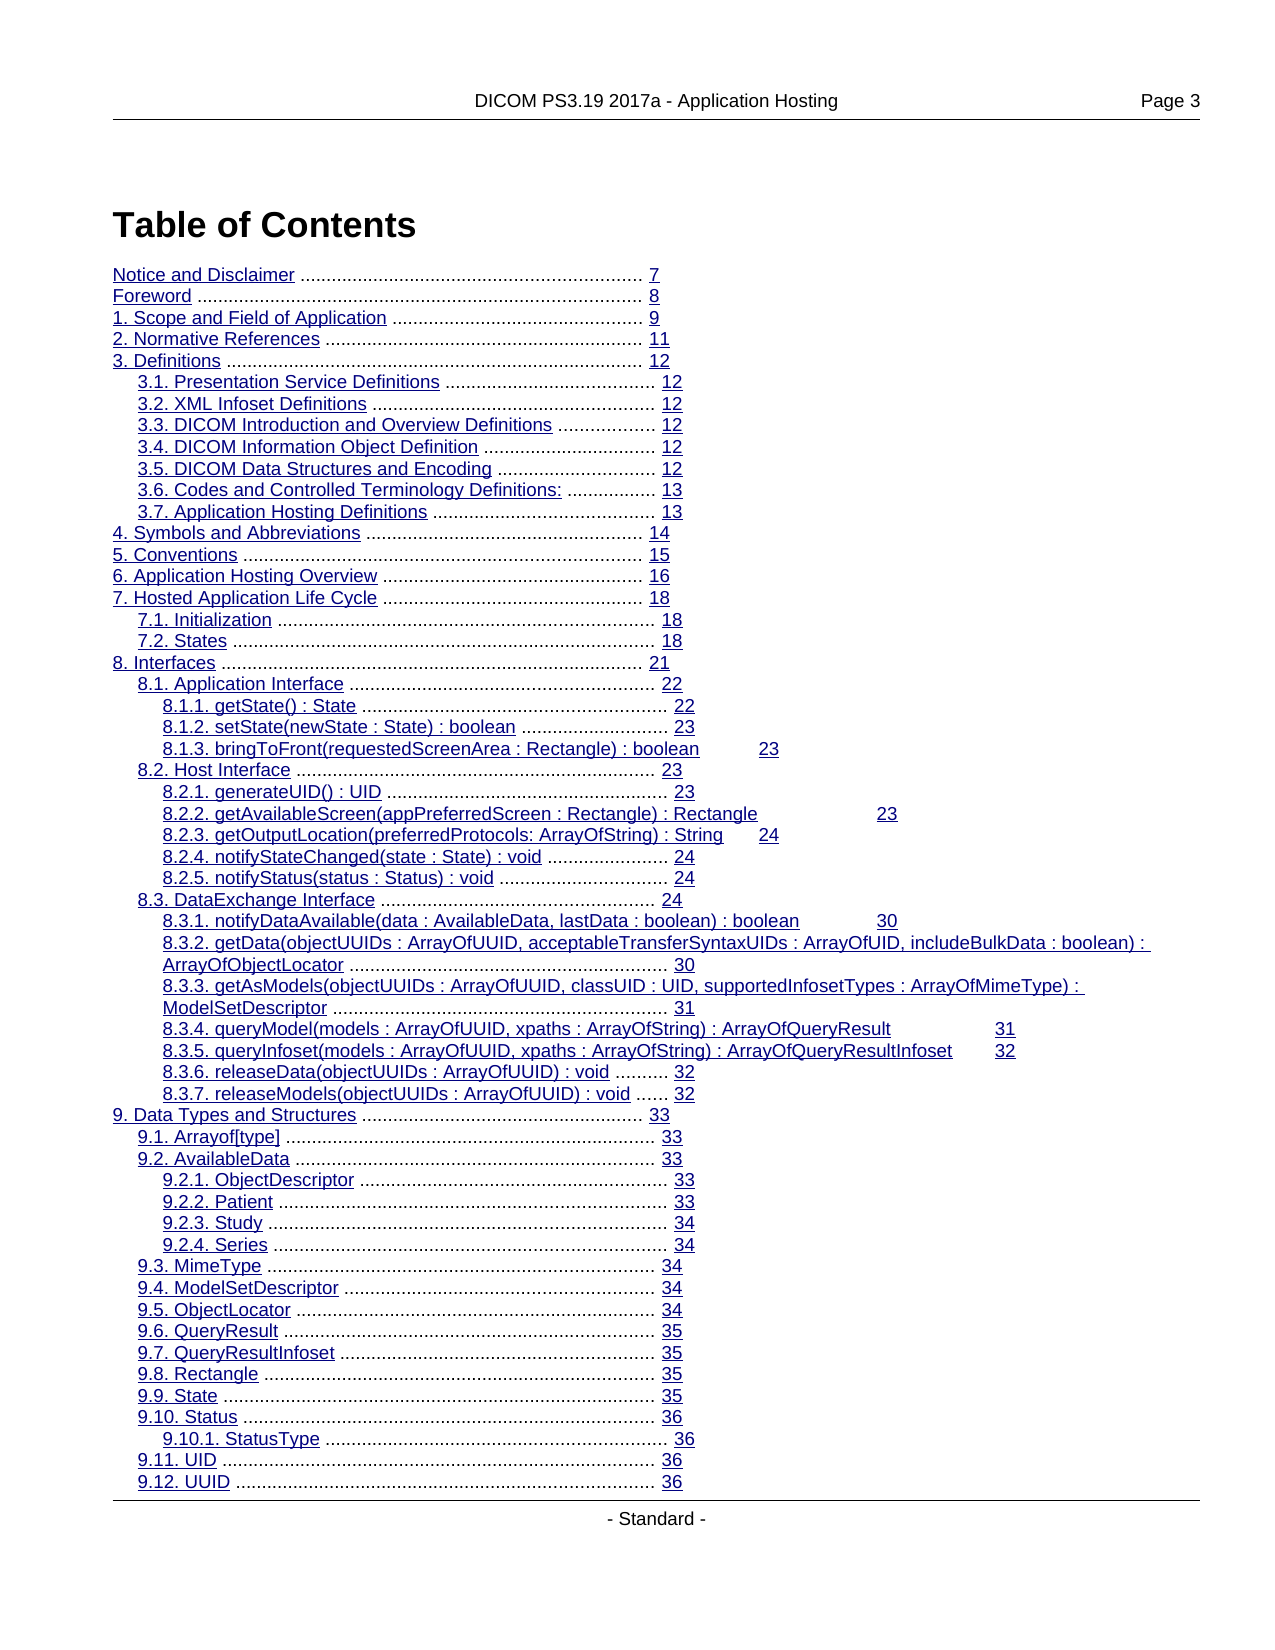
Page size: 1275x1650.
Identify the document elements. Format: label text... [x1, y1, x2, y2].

text 9.2. AvailableData 0 [137, 1147, 1175, 1169]
text 8.2.2. getAvailableScreen(appPreferredScreen : Rectangle) : Rectangle 0 [162, 802, 1175, 824]
text 3.2. XML Infoset Definitions 0 [137, 393, 1175, 414]
text 8.2.1. generateUID() : UID 0 [162, 781, 1175, 802]
text 5. Conventions 0 [112, 544, 1175, 565]
text 9.6. QueryResult 0 [137, 1320, 1175, 1341]
text 9.2.3. Study 0 [162, 1212, 1175, 1234]
text 8.1. Application Interface 0 [137, 673, 1175, 694]
text 7.2. States 0 [137, 630, 1175, 651]
text 1. Scope and Field of Application 0 [112, 306, 1175, 328]
text Notice and Disclaimer 0 [112, 263, 1175, 285]
text 3.3. DICOM Introduction and Overview Definitions 0 [137, 414, 1175, 436]
text 8.2.3. getOutputLocation(preferredProtocols: ArrayOfString) : String 0 [162, 824, 1175, 846]
text 3. Definitions 0 [112, 349, 1175, 371]
text 7. Hosted Application Life Cycle 0 [112, 587, 1175, 608]
text 8.2. Host Interface 0 [137, 759, 1175, 781]
text 9.10. Status 0 [137, 1406, 1175, 1428]
text Foreword 0 [112, 285, 1175, 306]
text 8.1.2. setState(newState : State) : boolean 0 [162, 716, 1175, 738]
text 9. Data Types and Structures 0 [112, 1104, 1175, 1126]
text 4. Symbols and Abbreviations 0 [112, 522, 1175, 544]
text 8.3.2. getData(objectUUIDs : ArrayOfUUID, acceptableTransferSyntaxUIDs : ArrayOfUID, includeBulkData : boolean) : ArrayOfObjectLocator 0 [162, 932, 1175, 975]
text 9.2.1. ObjectDescriptor 0 [162, 1169, 1175, 1191]
text 8.1.3. bringToFront(requestedScreenArea : Rectangle) : boolean 0 [162, 738, 1175, 759]
text 6. Application Hosting Overview 0 [112, 565, 1175, 587]
text 8.3.7. releaseModels(objectUUIDs : ArrayOfUUID) : void 0 [162, 1083, 1175, 1104]
text 7.1. Initialization 0 [137, 608, 1175, 630]
text 3.6. Codes and Controlled Terminology Definitions: 0 [137, 479, 1175, 501]
text 9.8. Rectangle 0 [137, 1363, 1175, 1384]
text 8.3.6. releaseData(objectUUIDs : ArrayOfUUID) : void 0 [162, 1061, 1175, 1083]
text 9.3. MimeType 0 [137, 1255, 1175, 1277]
text Table of Contents [112, 204, 1200, 245]
text 3.1. Presentation Service Definitions 0 [137, 371, 1175, 393]
text 9.5. ObjectLocator 0 [137, 1298, 1175, 1320]
text 2. Normative References 0 [112, 328, 1175, 349]
text 9.7. QueryResultInfoset 0 [137, 1341, 1175, 1363]
text 8.3. DataExchange Interface 0 [137, 889, 1175, 910]
text 8.3.3. getAsModels(objectUUIDs : ArrayOfUUID, classUID : UID, supportedInfosetTypes : ArrayOfMimeType) : ModelSetDescriptor 0 [162, 975, 1175, 1018]
text 9.12. UUID 0 [137, 1471, 1175, 1492]
text 9.10.1. StatusType 0 [162, 1428, 1175, 1449]
text 9.1. Arrayof[type] 0 [137, 1126, 1175, 1147]
text 9.9. State 0 [137, 1384, 1175, 1406]
text 3.4. DICOM Information Object Definition 0 [137, 436, 1175, 457]
text 9.4. ModelSetDescriptor 0 [137, 1277, 1175, 1298]
text 8.3.1. notifyDataAvailable(data : AvailableData, lastData : boolean) : boolean 0 [162, 910, 1175, 932]
text 8.1.1. getState() : State 0 [162, 694, 1175, 716]
text 9.2.2. Patient 0 [162, 1191, 1175, 1212]
text 9.2.4. Series 0 [162, 1234, 1175, 1255]
text 3.7. Application Hosting Definitions 0 [137, 501, 1175, 522]
text 3.5. DICOM Data Structures and Encoding 0 [137, 457, 1175, 479]
text 9.11. UID 0 [137, 1449, 1175, 1471]
text 8.2.5. notifyStatus(status : Status) : void 0 [162, 867, 1175, 889]
text 8.2.4. notifyStateChanged(state : State) : void 0 [162, 846, 1175, 867]
text 8. Interfaces 0 [112, 651, 1175, 673]
text 8.3.4. queryModel(models : ArrayOfUUID, xpaths : ArrayOfString) : ArrayOfQueryResult 0 [162, 1018, 1175, 1039]
text 8.3.5. queryInfoset(models : ArrayOfUUID, xpaths : ArrayOfString) : ArrayOfQueryResultInfoset 0 [162, 1039, 1175, 1061]
